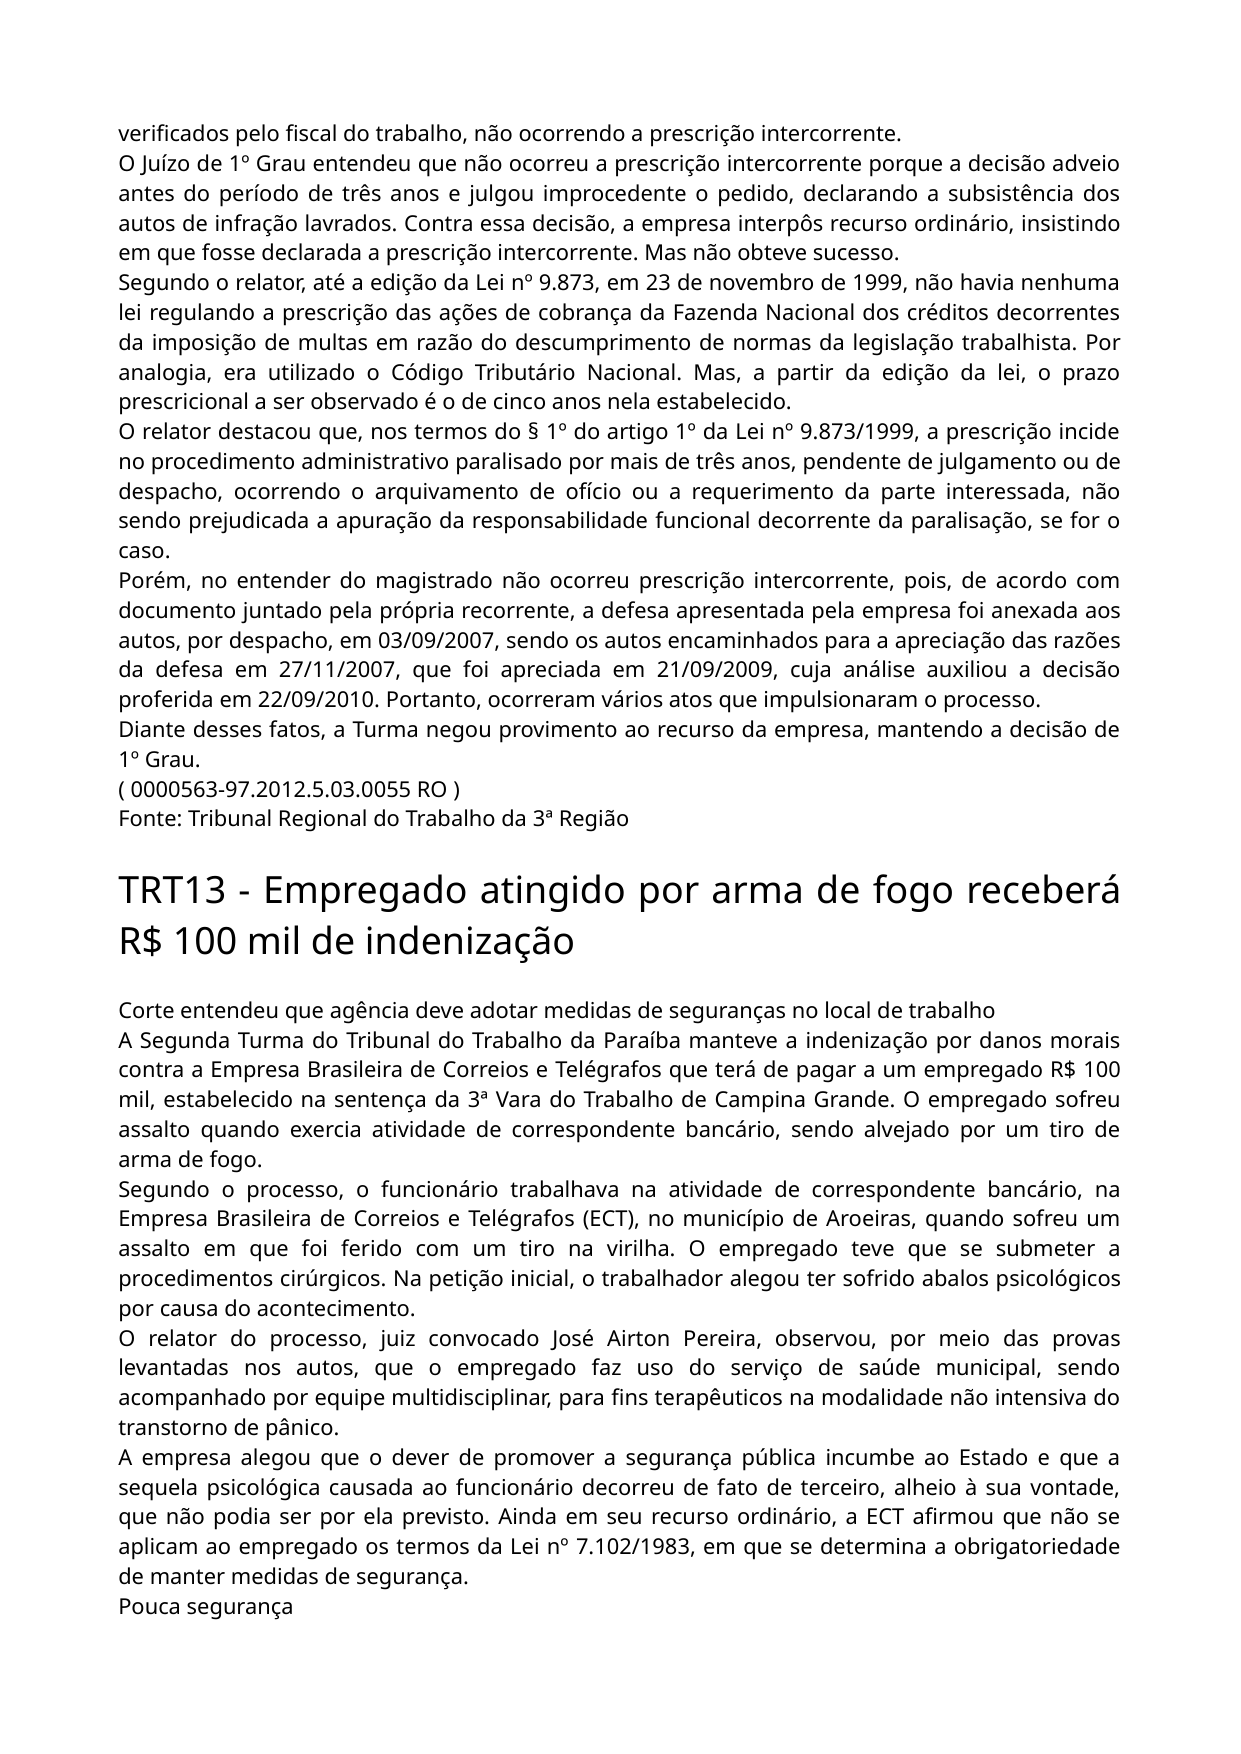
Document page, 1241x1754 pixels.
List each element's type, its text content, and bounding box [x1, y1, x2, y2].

text Pouca segurança [118, 1591, 1122, 1620]
text Segundo o relator, até a edição da Lei nº 9.873, em 23 de novembro de 1999, não havia nenhuma lei regulando a prescrição das ações de cobrança da Fazenda Nacional dos créditos decorrentes da imposição de multas em razão do descumprimento de normas da legislação trabalhista. Por analogia, era utilizado o Código Tributário Nacional. Mas, a partir da edição da lei, o prazo prescricional a ser observado é o de cinco anos nela estabelecido. [118, 267, 1122, 416]
text A empresa alegou que o dever de promover a segurança pública incumbe ao Estado e que a sequela psicológica causada ao funcionário decorreu de fato de terceiro, alheio à sua vontade, que não podia ser por ela previsto. Ainda em seu recurso ordinário, a ECT afirmou que não se aplicam ao empregado os termos da Lei nº 7.102/1983, em que se determina a obrigatoriedade de manter medidas de segurança. [118, 1442, 1122, 1591]
text Corte entendeu que agência deve adotar medidas de seguranças no local de trabalho [118, 995, 1122, 1024]
text O relator do processo, juiz convocado José Airton Pereira, observou, por meio das provas levantadas nos autos, que o empregado faz uso do serviço de saúde municipal, sendo acompanhado por equipe multidisciplinar, para fins terapêuticos na modalidade não intensiva do transtorno de pânico. [118, 1322, 1122, 1442]
text Fonte: Tribunal Regional do Trabalho da 3ª Região [118, 803, 1122, 833]
text ( 0000563-97.2012.5.03.0055 RO ) [118, 773, 1122, 803]
text TRT13 - Empregado atingido por arma de fogo receberá R$ 100 mil de indenização [118, 863, 1122, 965]
text O Juízo de 1º Grau entendeu que não ocorreu a prescrição intercorrente porque a decisão adveio antes do período de três anos e julgou improcedente o pedido, declarando a subsistência dos autos de infração lavrados. Contra essa decisão, a empresa interpôs recurso ordinário, insistindo em que fosse declarada a prescrição intercorrente. Mas não obteve sucesso. [118, 148, 1122, 267]
text Segundo o processo, o funcionário trabalhava na atividade de correspondente bancário, na Empresa Brasileira de Correios e Telégrafos (ECT), no município de Aroeiras, quando sofreu um assalto em que foi ferido com um tiro na virilha. O empregado teve que se submeter a procedimentos cirúrgicos. Na petição inicial, o trabalhador alegou ter sofrido abalos psicológicos por causa do acontecimento. [118, 1173, 1122, 1322]
text O relator destacou que, nos termos do § 1º do artigo 1º da Lei nº 9.873/1999, a prescrição incide no procedimento administrativo paralisado por mais de três anos, pendente de julgamento ou de despacho, ocorrendo o arquivamento de ofício ou a requerimento da parte interessada, não sendo prejudicada a apuração da responsabilidade funcional decorrente da paralisação, se for o caso. [118, 416, 1122, 565]
text A Segunda Turma do Tribunal do Trabalho da Paraíba manteve a indenização por danos morais contra a Empresa Brasileira de Correios e Telégrafos que terá de pagar a um empregado R$ 100 mil, estabelecido na sentença da 3ª Vara do Trabalho de Campina Grande. O empregado sofreu assalto quando exercia atividade de correspondente bancário, sendo alvejado por um tiro de arma de fogo. [118, 1024, 1122, 1173]
text Porém, no entender do magistrado não ocorreu prescrição intercorrente, pois, de acordo com documento juntado pela própria recorrente, a defesa apresentada pela empresa foi anexada aos autos, por despacho, em 03/09/2007, sendo os autos encaminhados para a apreciação das razões da defesa em 27/11/2007, que foi apreciada em 21/09/2009, cuja análise auxiliou a decisão proferida em 22/09/2010. Portanto, ocorreram vários atos que impulsionaram o processo. [118, 565, 1122, 714]
text Diante desses fatos, a Turma negou provimento ao recurso da empresa, mantendo a decisão de 1º Grau. [118, 714, 1122, 773]
text verificados pelo fiscal do trabalho, não ocorrendo a prescrição intercorrente. [118, 118, 1122, 148]
